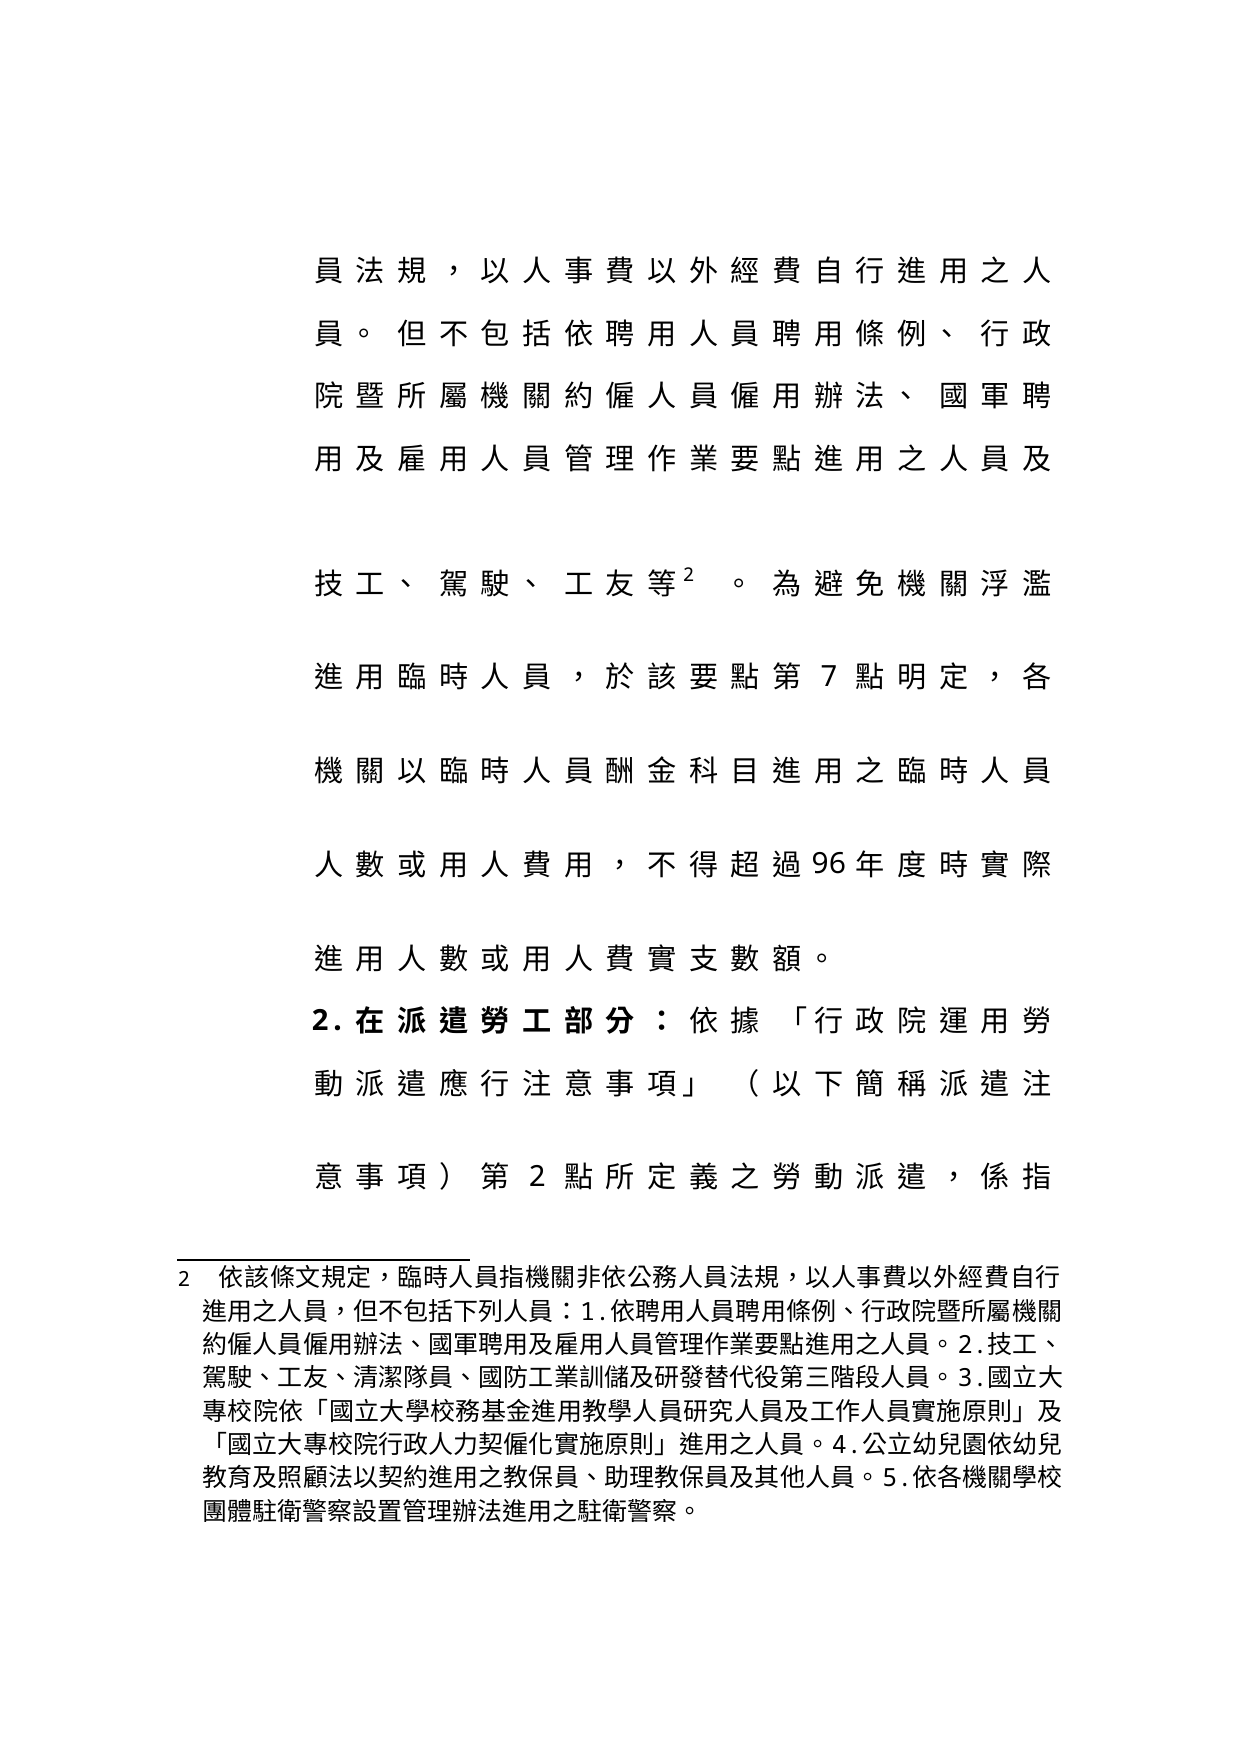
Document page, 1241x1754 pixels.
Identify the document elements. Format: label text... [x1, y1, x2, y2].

text 2.在派遣勞工部分：依據「行政院運用勞動派遣應行注意事項」（以下簡稱派遣注意事項）第2點所定義之勞動派遣，係指 [271, 977, 1058, 1227]
text 依該條文規定，臨時人員指機關非依公務人員法規，以人事費以外經費自行進用之人員，但不包括下列人員：1.依聘用人員聘用條例、行政院暨所屬機關約僱人員僱用辦法、國軍聘用及雇用人員管理作業要點進用之人員。2.技工、駕駛、工友、清潔隊員、國防工業訓儲及研發替代役第三階段人員。3.國立大專校院依「國立大學校務基金進用教學人員研究人員及工作人員實施原則」及「國立大專校院行政人力契僱化實施原則」進用之人員。4.公立幼兒園依幼兒教育及照顧法以契約進用之教保員、助理教保員及其他人員。5.依各機關學校團體駐衛警察設置管理辦法進用之駐衛警察。 [177, 1260, 1063, 1527]
text 員法規，以人事費以外經費自行進用之人員。但不包括依聘用人員聘用條例、行政院暨所屬機關約僱人員僱用辦法、國軍聘用及雇用人員管理作業要點進用之人員及技工、駕駛、工友等。為避免機關浮濫進用臨時人員，於該要點第7點明定，各機關以臨時人員酬金科目進用之臨時人員人數或用人費用，不得超過96年度時實際進用人數或用人費實支數額。 [271, 227, 1058, 977]
